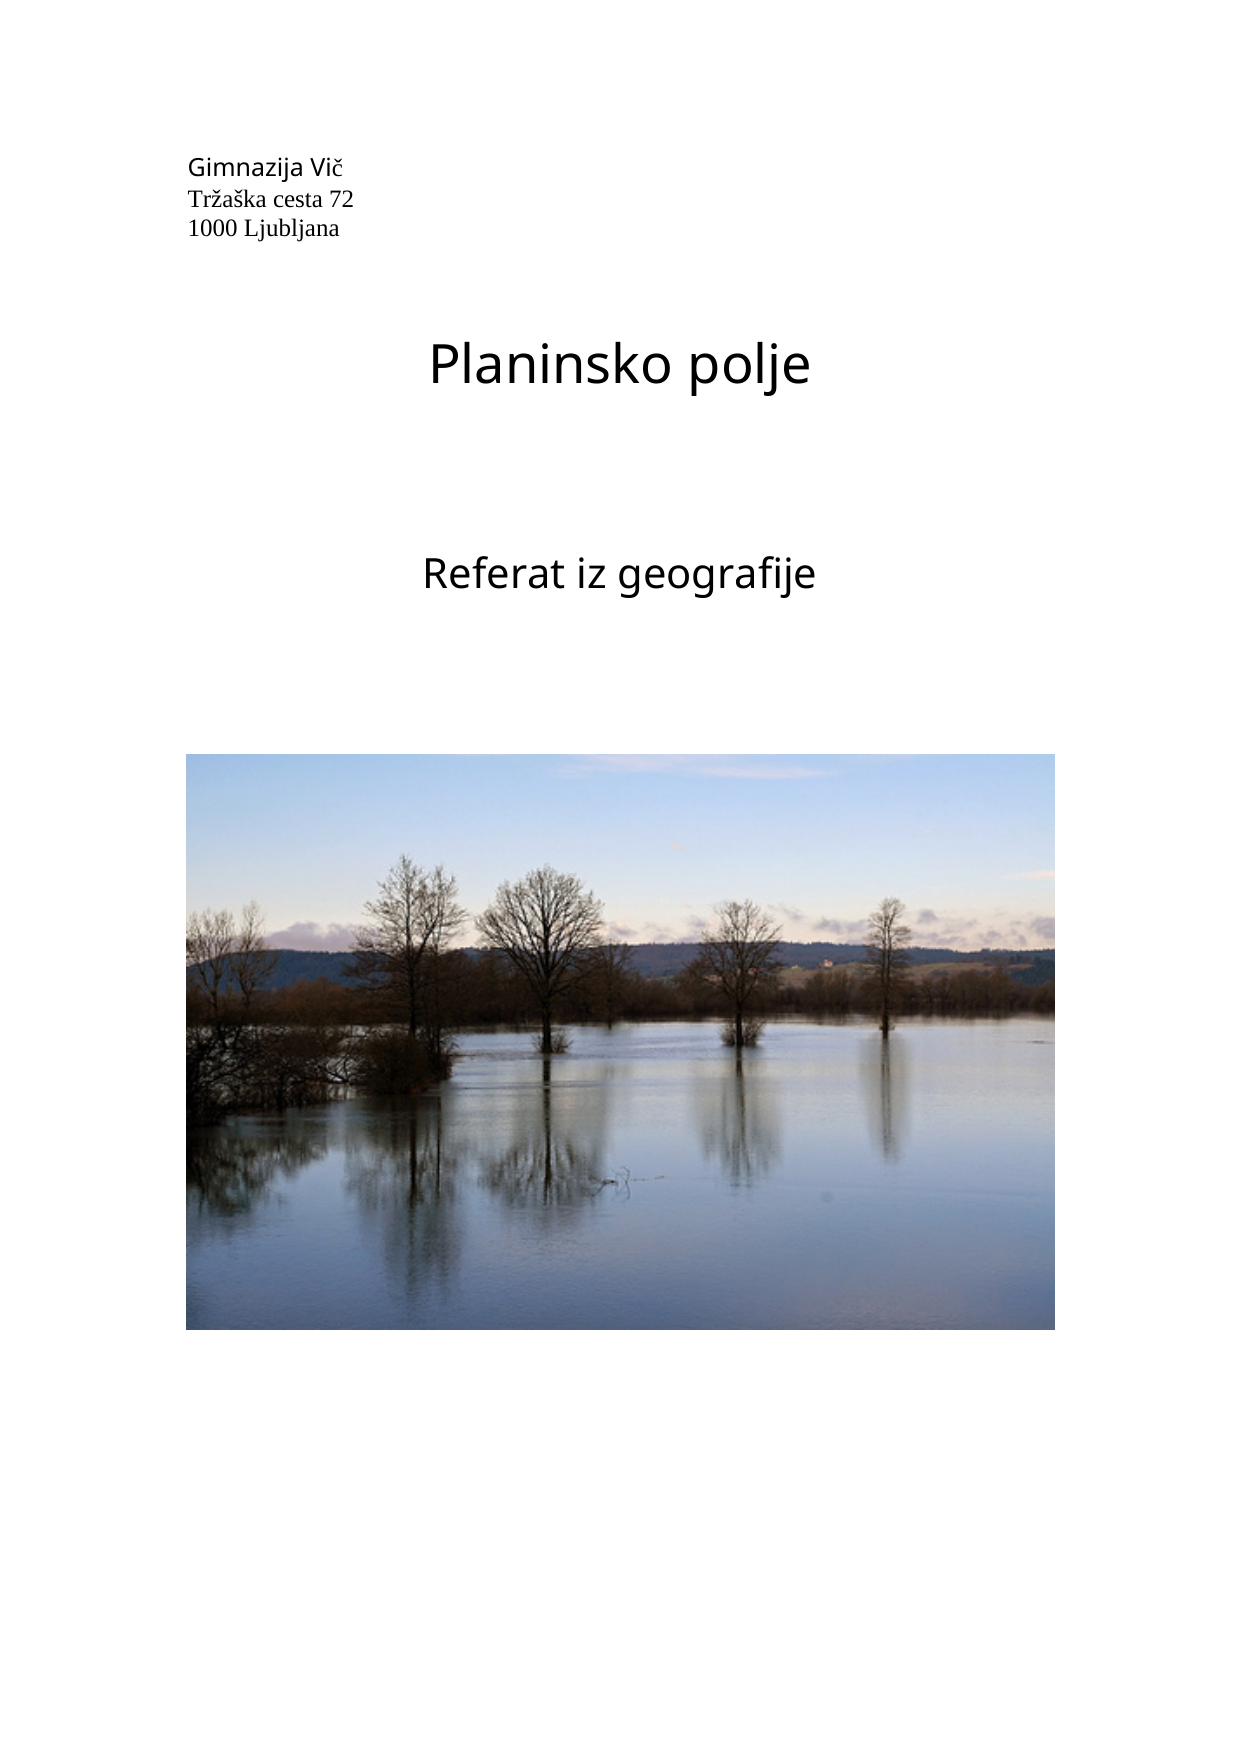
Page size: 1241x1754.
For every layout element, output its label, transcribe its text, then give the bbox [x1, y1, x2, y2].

picture [186, 754, 1055, 1330]
text Gimnazija Vič [187, 150, 1053, 184]
subtitle Planinsko polje [187, 326, 1053, 399]
text 1000 Ljubljana [187, 213, 1053, 242]
subtitle Referat iz geografije [187, 544, 1053, 601]
text Tržaška cesta 72 [187, 184, 1053, 213]
